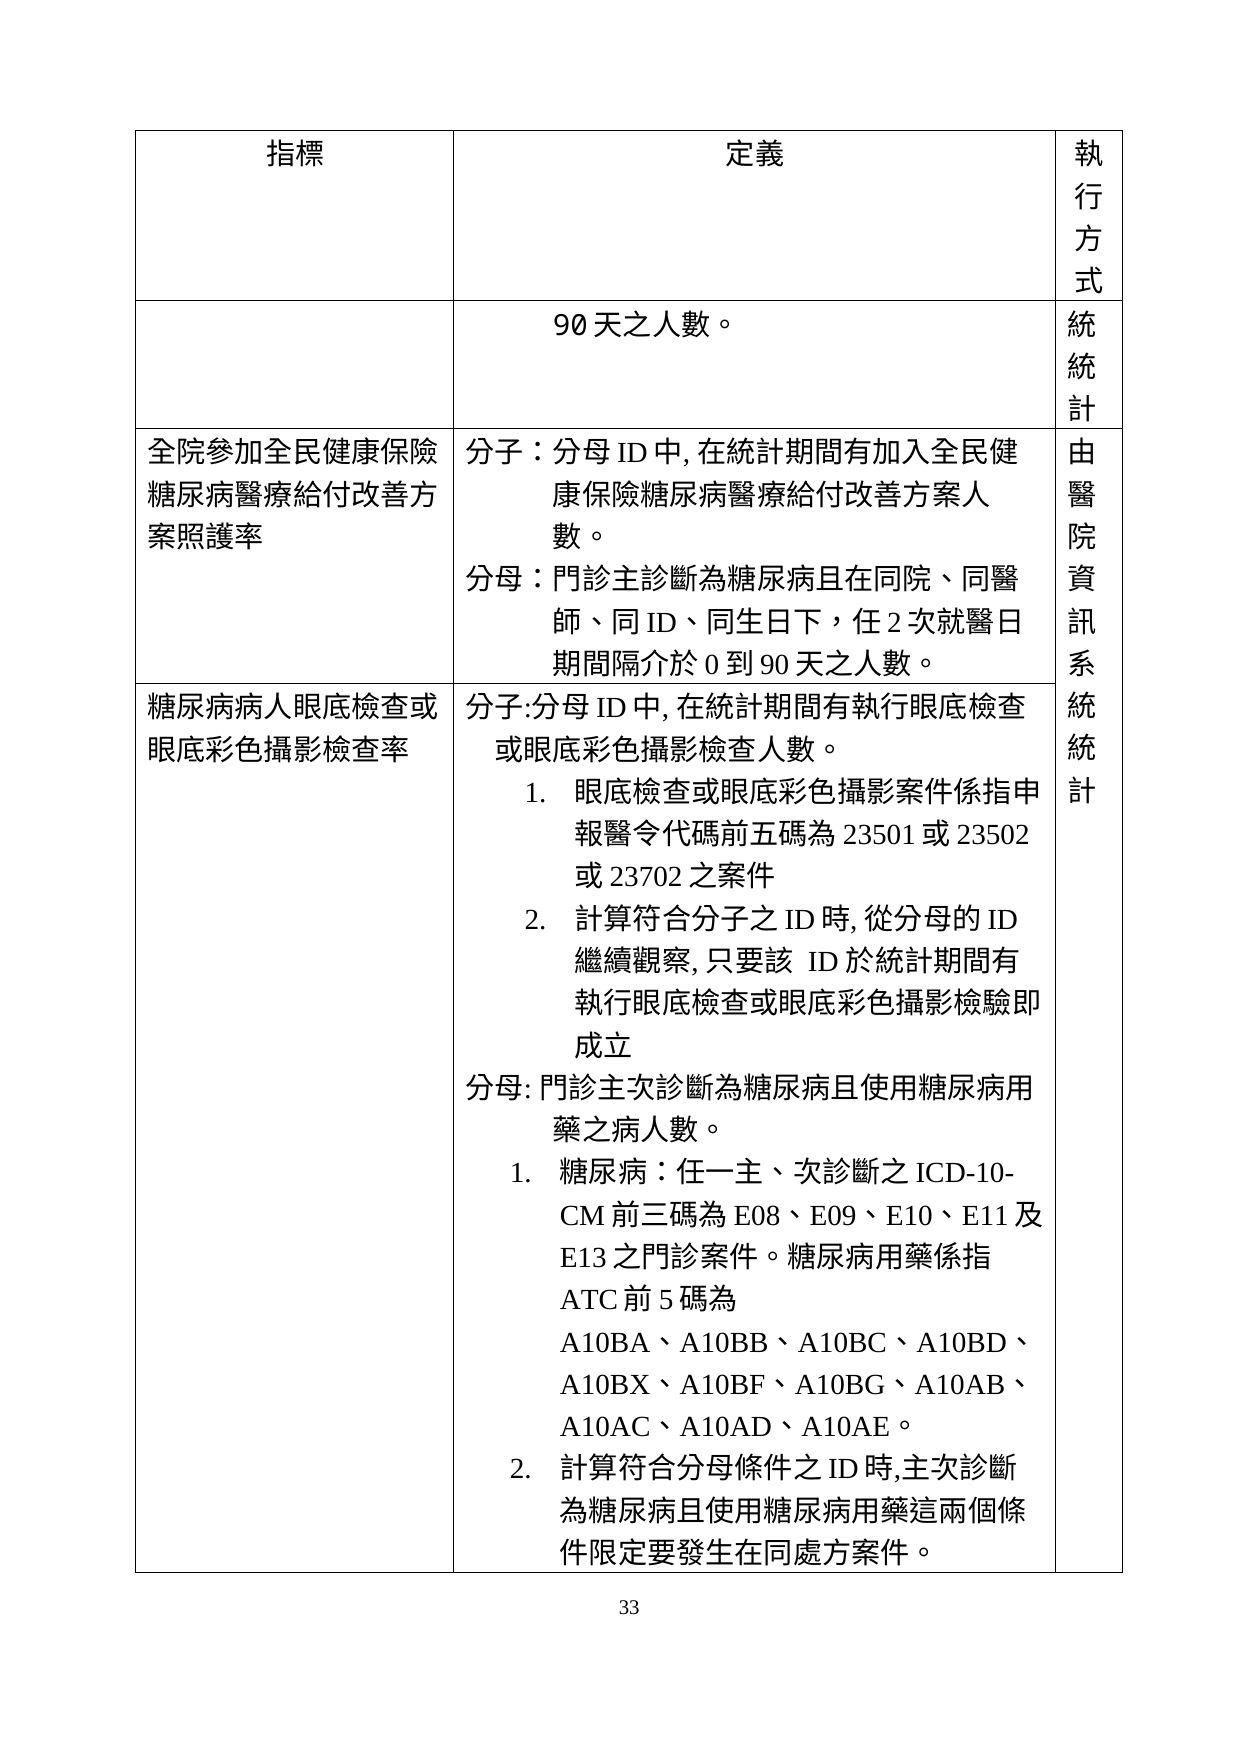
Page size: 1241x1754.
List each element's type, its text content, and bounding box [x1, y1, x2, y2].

table_cell 統統計 [1056, 301, 1122, 428]
table_cell 分子:分母ID中, 在統計期間有執行眼底檢查 或眼底彩色攝影檢查人數。 眼底檢查或眼底彩色攝影案件係指申報醫令代碼前五碼為23501或23502或23702之案件 計算符合分子之ID時, 從分母的ID繼續觀察, 只要該 ID 於統計期間有執行眼底檢查或眼底彩色攝影檢驗即成立 分母: 門診主次診斷為糖尿病且使用糖尿病用藥之病人數。 糖尿病：任一主、次診斷之ICD-10-CM前三碼為E08、E09、E10、E11及E13之門診案件。糖尿病用藥係指ATC前5碼為A10BA、A10BB、A10BC、A10BD、A10BX、A10BF、A10BG、A10AB、A10AC、A10AD、A10AE。 計算符合分母條件之ID時,主次診斷為糖尿病且使用糖尿病用藥這兩個條件限定要發生在同處方案件。 [454, 684, 1055, 1572]
table_cell 分子：分母ID中, 在統計期間有加入全民健康保險糖尿病醫療給付改善方案人數。 分母：門診主診斷為糖尿病且在同院、同醫師、同ID、同生日下，任2次就醫日期間隔介於0到90天之人數。 [454, 429, 1055, 683]
table_cell 糖尿病病人眼底檢查或眼底彩色攝影檢查率 [136, 684, 453, 1572]
table_cell 全院參加全民健康保險糖尿病醫療給付改善方案照護率 [136, 429, 453, 683]
table_cell 90天之人數。 [454, 301, 1055, 428]
table_header 執行方式 [1056, 131, 1122, 300]
table_cell [136, 301, 453, 428]
table_header 定義 [454, 131, 1055, 300]
table_header 指標 [136, 131, 453, 300]
table_cell 由醫院資訊系統統計 [1056, 429, 1122, 1572]
